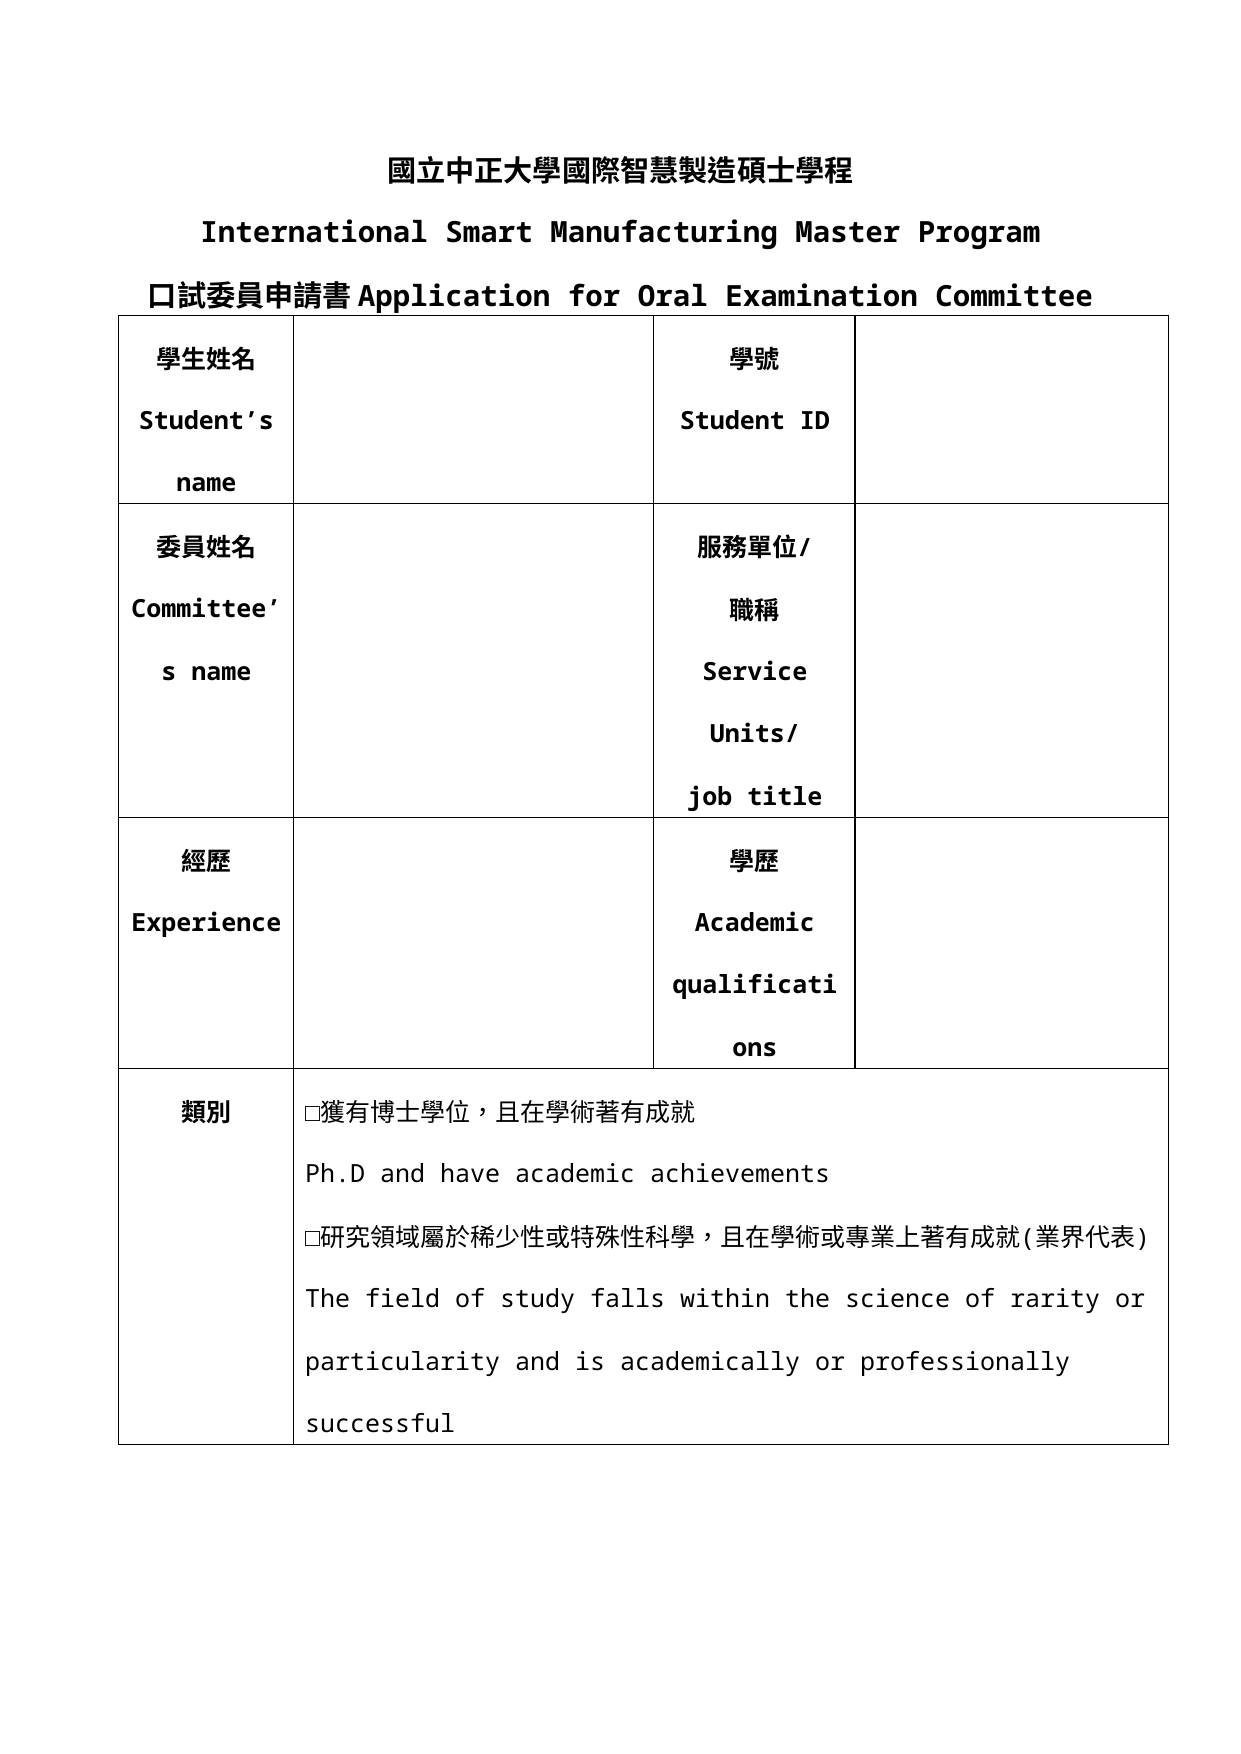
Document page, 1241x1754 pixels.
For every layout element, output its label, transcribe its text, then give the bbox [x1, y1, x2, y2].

table_cell 經歷 Experience [119, 818, 293, 1068]
table_cell 類別 [119, 1069, 293, 1444]
table_cell [294, 504, 653, 817]
table_cell 服務單位/ 職稱 Service Units/ job title [654, 504, 854, 817]
table_cell [856, 818, 1168, 1068]
table_header [294, 316, 653, 503]
table_cell [856, 504, 1168, 817]
table_header 學生姓名 Student’s name [119, 316, 293, 503]
table_header 學號 Student ID [654, 316, 854, 503]
text International Smart Manufacturing Master Program [118, 189, 1122, 252]
table_header [856, 316, 1168, 503]
text 國立中正大學國際智慧製造碩士學程 [118, 127, 1122, 189]
table_cell 學歷 Academic qualifications [654, 818, 854, 1068]
table_cell □獲有博士學位，且在學術著有成就 Ph.D and have academic achievements □研究領域屬於稀少性或特殊性科學，且在學術或專業上著有成就(業界代表) The field of study falls within the science of rarity or particularity and is academically or professionally successful [294, 1069, 1168, 1444]
table_cell [294, 818, 653, 1068]
text 口試委員申請書Application for Oral Examination Committee [118, 252, 1122, 314]
table_cell 委員姓名 Committee’s name [119, 504, 293, 817]
